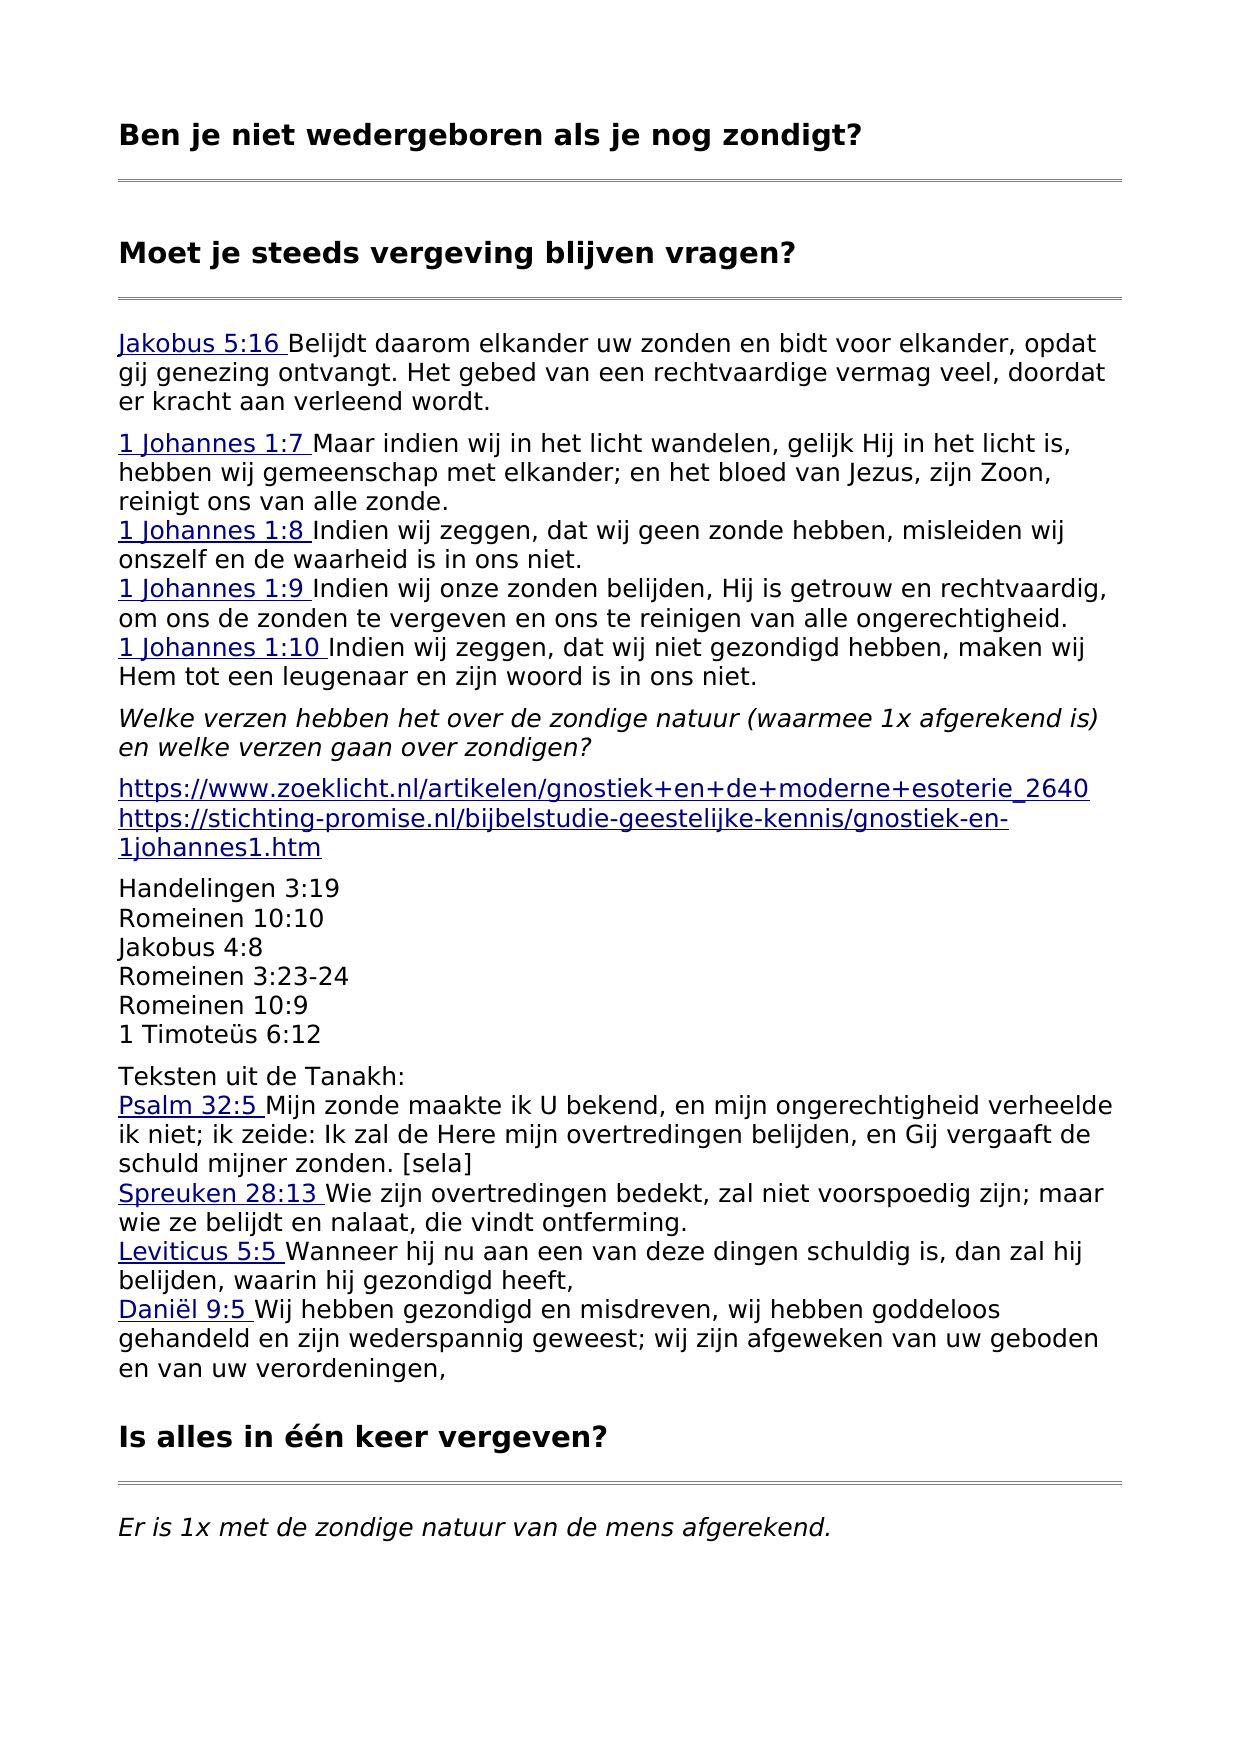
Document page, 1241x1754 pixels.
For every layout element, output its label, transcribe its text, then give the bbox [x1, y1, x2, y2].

text Teksten uit de Tanakh: Psalm 32:5 Mijn zonde maakte ik U bekend, en mijn ongerechtigheid verheelde ik niet; ik zeide: Ik zal de Here mijn overtredingen belijden, en Gij vergaaft de schuld mijner zonden. [sela] Spreuken 28:13 Wie zijn overtredingen bedekt, zal niet voorspoedig zijn; maar wie ze belijdt en nalaat, die vindt ontferming. Leviticus 5:5 Wanneer hij nu aan een van deze dingen schuldig is, dan zal hij belijden, waarin hij gezondigd heeft, Daniël 9:5 Wij hebben gezondigd en misdreven, wij hebben goddeloos gehandeld en zijn wederspannig geweest; wij zijn afgeweken van uw geboden en van uw verordeningen, [118, 1062, 1122, 1383]
text Handelingen 3:19 Romeinen 10:10 Jakobus 4:8 Romeinen 3:23-24 Romeinen 10:9 1 Timoteüs 6:12 [118, 874, 1122, 1049]
subtitle Moet je steeds vergeving blijven vragen? [118, 236, 1122, 270]
text https://www.zoeklicht.nl/artikelen/gnostiek+en+de+moderne+esoterie_2640 https://stichting-promise.nl/bijbelstudie-geestelijke-kennis/gnostiek-en-1johannes1.htm [118, 774, 1122, 862]
subtitle Ben je niet wedergeboren als je nog zondigt? [118, 118, 1122, 152]
text Jakobus 5:16 Belijdt daarom elkander uw zonden en bidt voor elkander, opdat gij genezing ontvangt. Het gebed van een rechtvaardige vermag veel, doordat er kracht aan verleend wordt. [118, 329, 1122, 416]
text 1 Johannes 1:7 Maar indien wij in het licht wandelen, gelijk Hij in het licht is, hebben wij gemeenschap met elkander; en het bloed van Jezus, zijn Zoon, reinigt ons van alle zonde. 1 Johannes 1:8 Indien wij zeggen, dat wij geen zonde hebben, misleiden wij onszelf en de waarheid is in ons niet. 1 Johannes 1:9 Indien wij onze zonden belijden, Hij is getrouw en rechtvaardig, om ons de zonden te vergeven en ons te reinigen van alle ongerechtigheid. 1 Johannes 1:10 Indien wij zeggen, dat wij niet gezondigd hebben, maken wij Hem tot een leugenaar en zijn woord is in ons niet. [118, 429, 1122, 691]
subtitle Is alles in één keer vergeven? [118, 1420, 1122, 1454]
text Er is 1x met de zondige natuur van de mens afgerekend. [118, 1513, 1122, 1542]
text Welke verzen hebben het over de zondige natuur (waarmee 1x afgerekend is) en welke verzen gaan over zondigen? [118, 704, 1122, 762]
